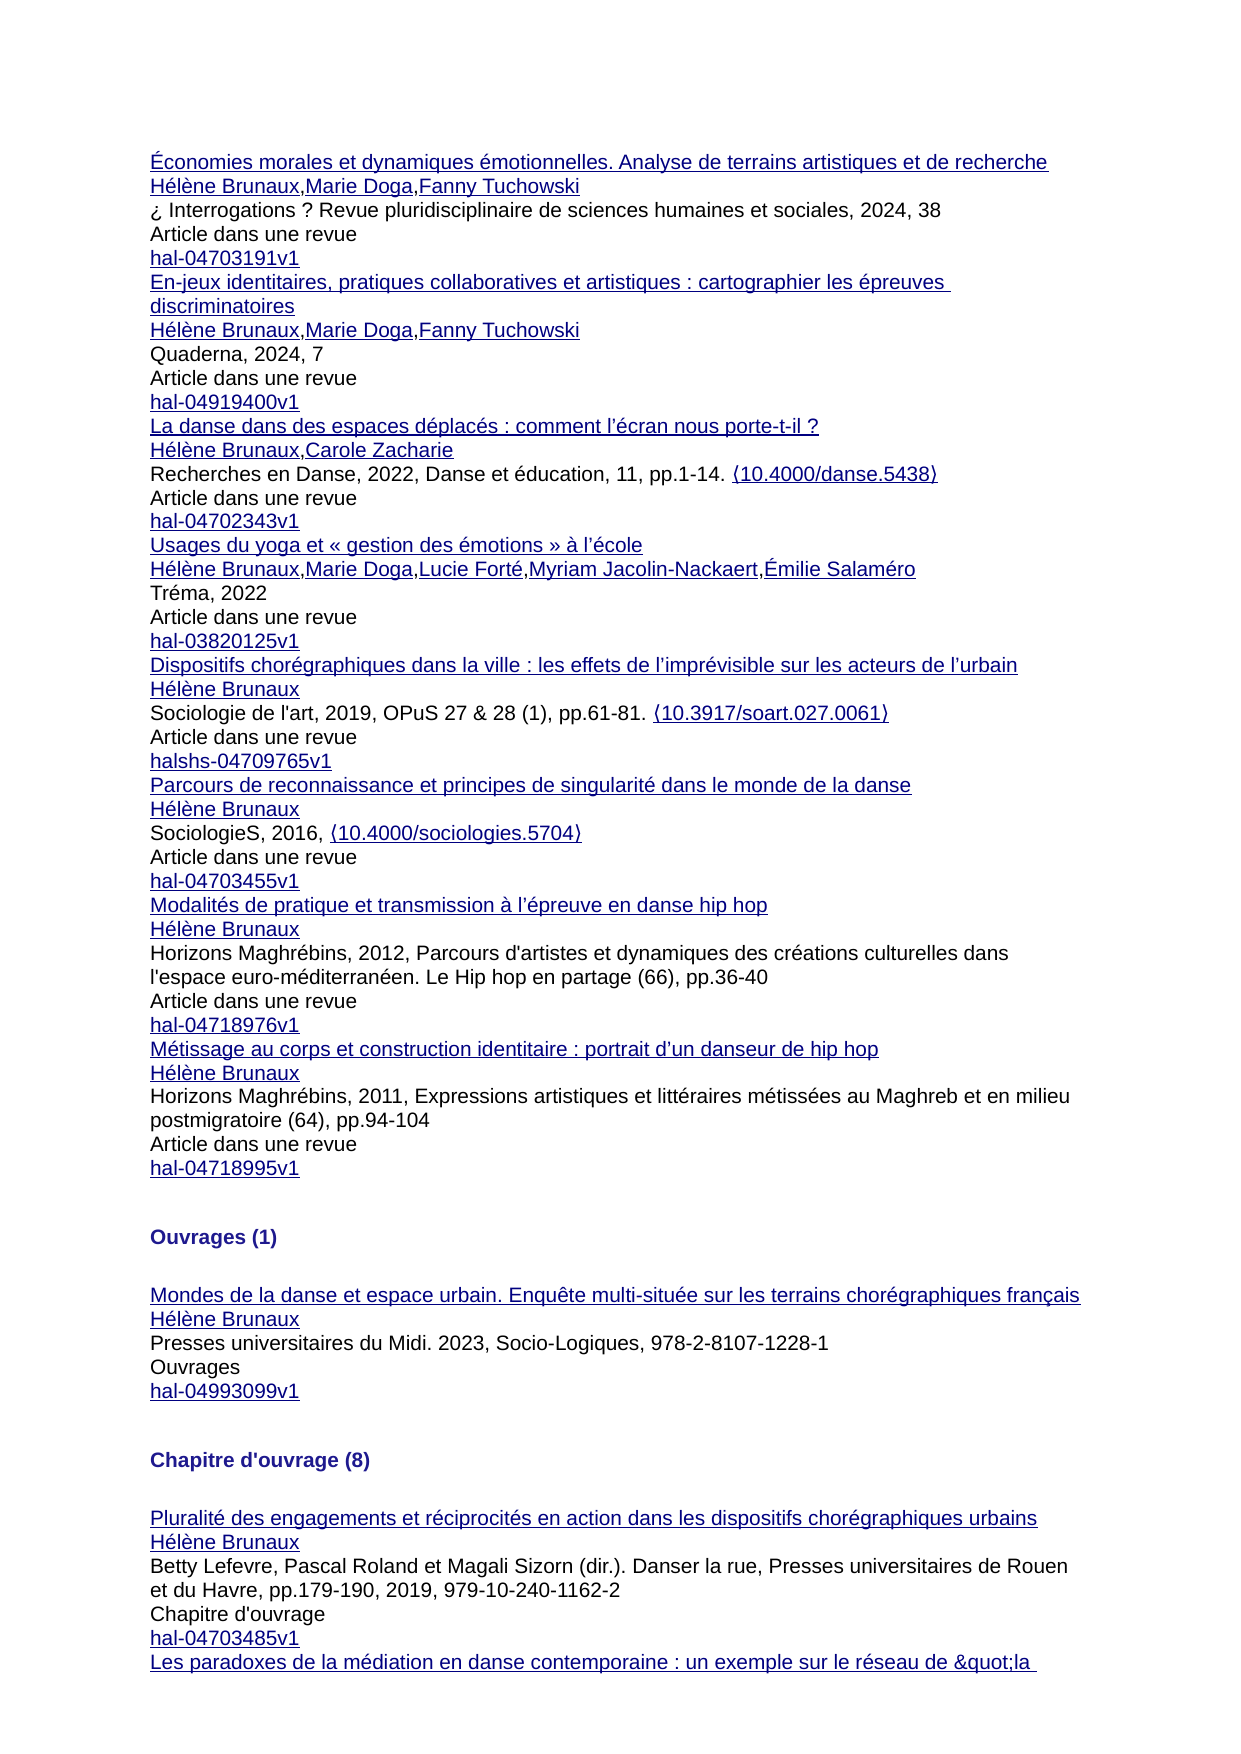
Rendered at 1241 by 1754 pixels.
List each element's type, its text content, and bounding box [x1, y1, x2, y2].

table_cell Métissage au corps et construction identitaire : portrait d’un danseur de hip hop Hélène Brunaux Horizons Maghrébins, 2011, Expressions artistiques et littéraires métissées au Maghreb et en milieu postmigratoire (64), pp.94-104 Article dans une revue hal-04718995v1 [150, 1036, 1090, 1180]
table_header Économies morales et dynamiques émotionnelles. Analyse de terrains artistiques et de recherche Hélène Brunaux,Marie Doga,Fanny Tuchowski ¿ Interrogations ? Revue pluridisciplinaire de sciences humaines et sociales, 2024, 38 Article dans une revue hal-04703191v1 [150, 150, 1090, 270]
subtitle Chapitre d'ouvrage (8) [150, 1448, 1090, 1472]
table_header Pluralité des engagements et réciprocités en action dans les dispositifs chorégraphiques urbains Hélène Brunaux Betty Lefevre, Pascal Roland et Magali Sizorn (dir.). Danser la rue, Presses universitaires de Rouen et du Havre, pp.179-190, 2019, 979-10-240-1162-2 Chapitre d'ouvrage hal-04703485v1 [150, 1506, 1090, 1650]
table_cell Dispositifs chorégraphiques dans la ville : les effets de l’imprévisible sur les acteurs de l’urbain Hélène Brunaux Sociologie de l'art, 2019, OPuS 27 & 28 (1), pp.61-81. ⟨10.3917/soart.027.0061⟩ Article dans une revue halshs-04709765v1 [150, 653, 1090, 773]
table_cell Les paradoxes de la médiation en danse contemporaine : un exemple sur le réseau de &quot;la [150, 1650, 1090, 1674]
table_cell En-jeux identitaires, pratiques collaboratives et artistiques : cartographier les épreuves discriminatoires Hélène Brunaux,Marie Doga,Fanny Tuchowski Quaderna, 2024, 7 Article dans une revue hal-04919400v1 [150, 270, 1090, 413]
table_cell Modalités de pratique et transmission à l’épreuve en danse hip hop Hélène Brunaux Horizons Maghrébins, 2012, Parcours d'artistes et dynamiques des créations culturelles dans l'espace euro-méditerranéen. Le Hip hop en partage (66), pp.36-40 Article dans une revue hal-04718976v1 [150, 893, 1090, 1036]
table_cell Usages du yoga et « gestion des émotions » à l’école Hélène Brunaux,Marie Doga,Lucie Forté,Myriam Jacolin-Nackaert,Émilie Salaméro Tréma, 2022 Article dans une revue hal-03820125v1 [150, 533, 1090, 653]
subtitle Ouvrages (1) [150, 1225, 1090, 1249]
table_cell Parcours de reconnaissance et principes de singularité dans le monde de la danse Hélène Brunaux SociologieS, 2016, ⟨10.4000/sociologies.5704⟩ Article dans une revue hal-04703455v1 [150, 773, 1090, 893]
table_header Mondes de la danse et espace urbain. Enquête multi-située sur les terrains chorégraphiques français Hélène Brunaux Presses universitaires du Midi. 2023, Socio-Logiques, 978-2-8107-1228-1 Ouvrages hal-04993099v1 [150, 1283, 1090, 1403]
table_cell La danse dans des espaces déplacés : comment l’écran nous porte-t-il ? Hélène Brunaux,Carole Zacharie Recherches en Danse, 2022, Danse et éducation, 11, pp.1-14. ⟨10.4000/danse.5438⟩ Article dans une revue hal-04702343v1 [150, 414, 1090, 533]
